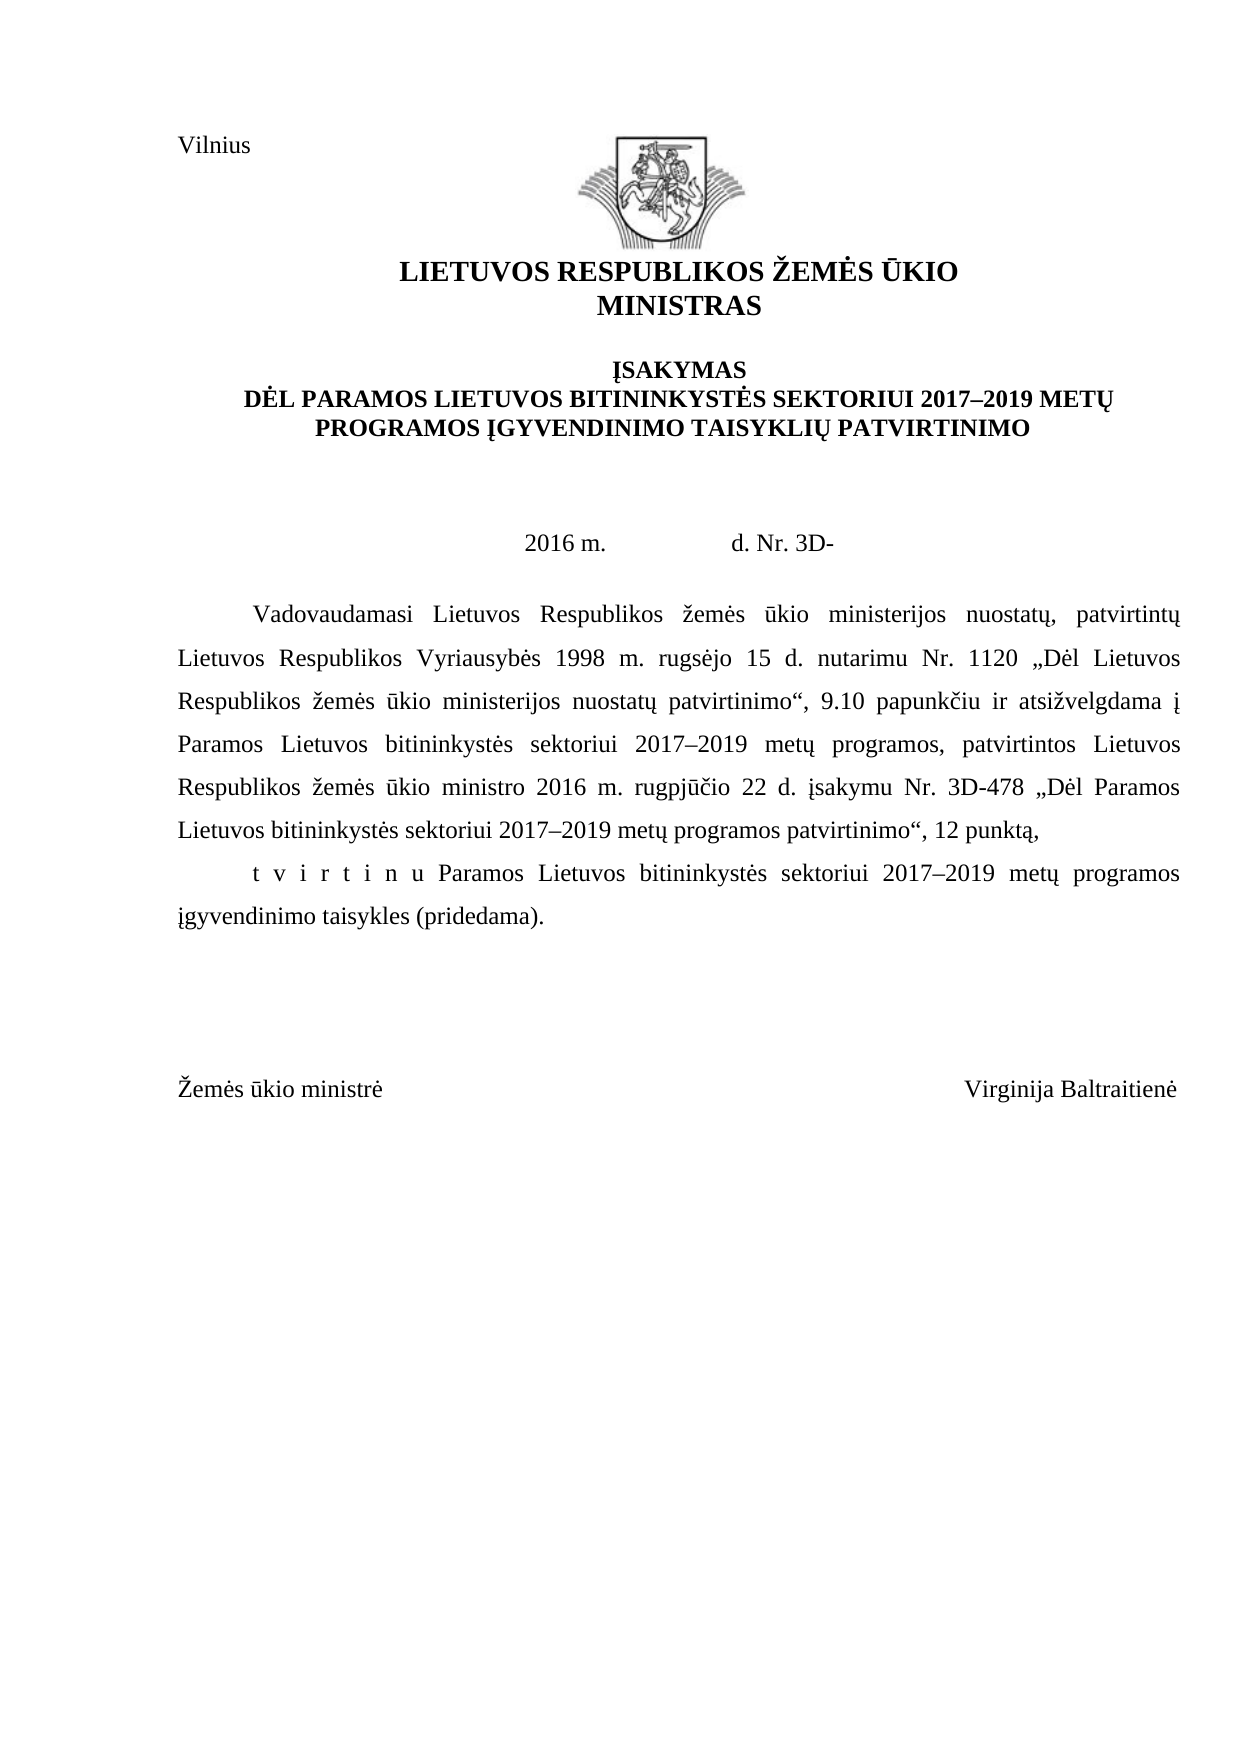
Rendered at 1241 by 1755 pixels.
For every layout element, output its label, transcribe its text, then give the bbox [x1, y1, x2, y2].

text Vilnius [177, 130, 251, 159]
text ĮSAKYMAS [177, 355, 1181, 384]
text Vadovaudamasi Lietuvos Respublikos žemės ūkio ministerijos nuostatų, patvirtintų Lietuvos Respublikos Vyriausybės 1998 m. rugsėjo 15 d. nutarimu Nr. 1120 „Dėl Lietuvos Respublikos žemės ūkio ministerijos nuostatų patvirtinimo“, 9.10 papunkčiu ir atsižvelgdama į Paramos Lietuvos bitininkystės sektoriui 2017–2019 metų programos, patvirtintos Lietuvos Respublikos žemės ūkio ministro 2016 m. rugpjūčio 22 d. įsakymu Nr. 3D-478 „Dėl Paramos Lietuvos bitininkystės sektoriui 2017–2019 metų programos patvirtinimo“, 12 punktą, [177, 599, 1181, 844]
text LIETUVOS RESPUBLIKOS ŽEMĖS ŪKIO [177, 254, 1181, 288]
text t v i r t i n u Paramos Lietuvos bitininkystės sektoriui 2017–2019 metų programos įgyvendinimo taisykles (pridedama). [177, 858, 1181, 930]
text 2016 m. d. Nr. 3D- [177, 528, 1181, 556]
text Žemės ūkio ministrė Virginija Baltraitienė [177, 1074, 1181, 1103]
text MINISTRAS [177, 288, 1181, 322]
text DĖL PARAMOS LIETUVOS BITININKYSTĖS SEKTORIUI 2017–2019 METŲ PROGRAMOS ĮGYVENDINIMO TAISYKLIŲ PATVIRTINIMO [177, 384, 1181, 441]
